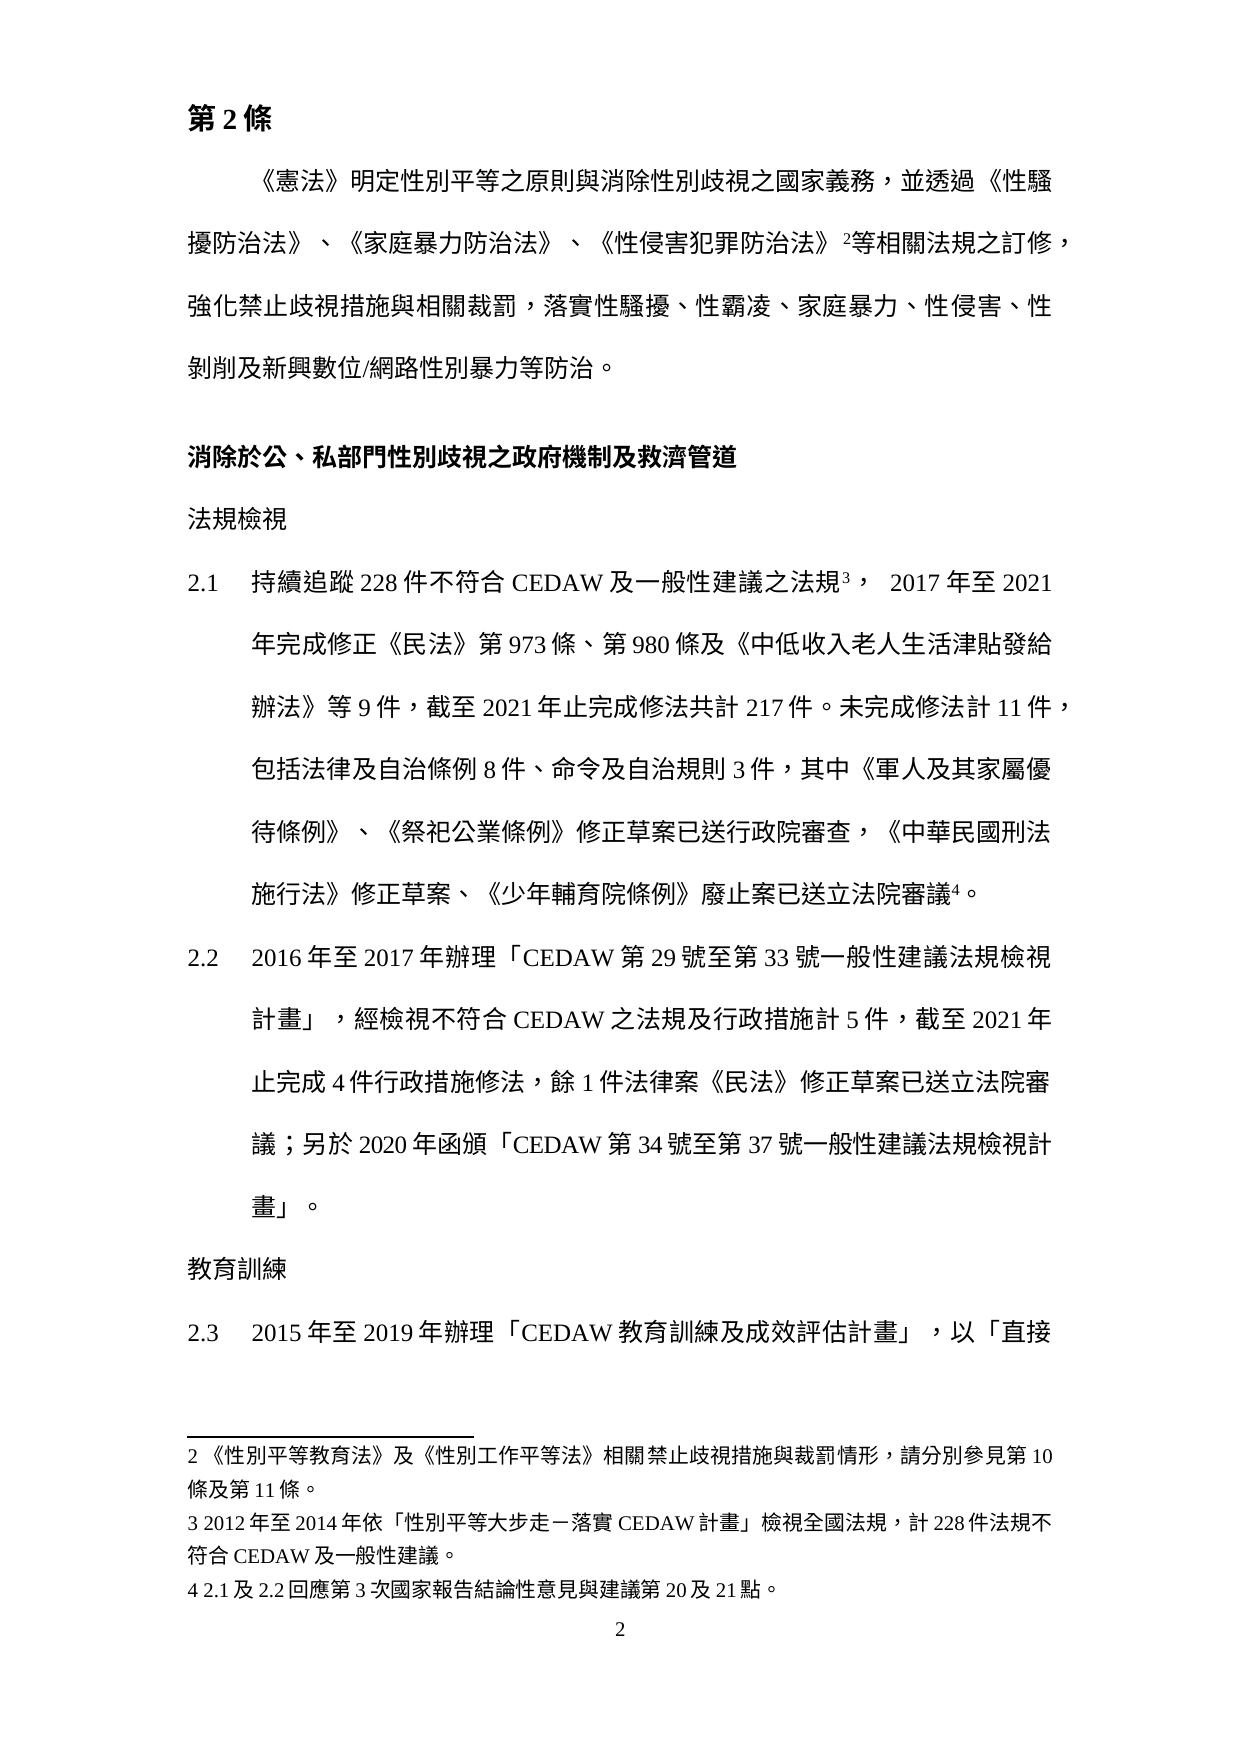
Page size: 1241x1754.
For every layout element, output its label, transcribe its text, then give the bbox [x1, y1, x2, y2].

list 2.1及2.2回應第3次國家報告結論性意見與建議第20及21點。 [187, 1571, 1053, 1604]
subtitle 第2條 [187, 75, 1053, 137]
list 2016年至2017年辦理「CEDAW第29號至第33號一般性建議法規檢視計畫」，經檢視不符合CEDAW之法規及行政措施計5件，截至2021年止完成4件行政措施修法，餘1件法律案《民法》修正草案已送立法院審議；另於2020年函頒「CEDAW第34號至第37號一般性建議法規檢視計畫」。 [187, 914, 1053, 1226]
list 持續追蹤228件不符合CEDAW及一般性建議之法規， 2017年至2021年完成修正《民法》第973條、第980條及《中低收入老人生活津貼發給辦法》等9件，截至2021年止完成修法共計217件。未完成修法計11件，包括法律及自治條例8件、命令及自治規則3件，其中《軍人及其家屬優待條例》、《祭祀公業條例》修正草案已送行政院審查，《中華民國刑法施行法》修正草案、《少年輔育院條例》廢止案已送立法院審議。 [187, 539, 1053, 914]
text 《憲法》明定性別平等之原則與消除性別歧視之國家義務，並透過《性騷擾防治法》、《家庭暴力防治法》、《性侵害犯罪防治法》等相關法規之訂修，強化禁止歧視措施與相關裁罰，落實性騷擾、性霸凌、家庭暴力、性侵害、性剝削及新興數位/網路性別暴力等防治。 [187, 137, 1053, 387]
text 《性別平等教育法》及《性別工作平等法》相關禁止歧視措施與裁罰情形，請分別參見第10條及第11條。 [187, 1437, 1053, 1504]
text 教育訓練 [187, 1226, 1053, 1289]
list 2012年至2014年依「性別平等大步走－落實CEDAW計畫」檢視全國法規，計228件法規不符合CEDAW及一般性建議。 [187, 1504, 1053, 1571]
list 2015年至2019年辦理「CEDAW教育訓練及成效評估計畫」，以「直接 [187, 1289, 1053, 1351]
text 法規檢視 [187, 476, 1053, 539]
subtitle 消除於公、私部門性別歧視之政府機制及救濟管道 [187, 414, 1053, 476]
